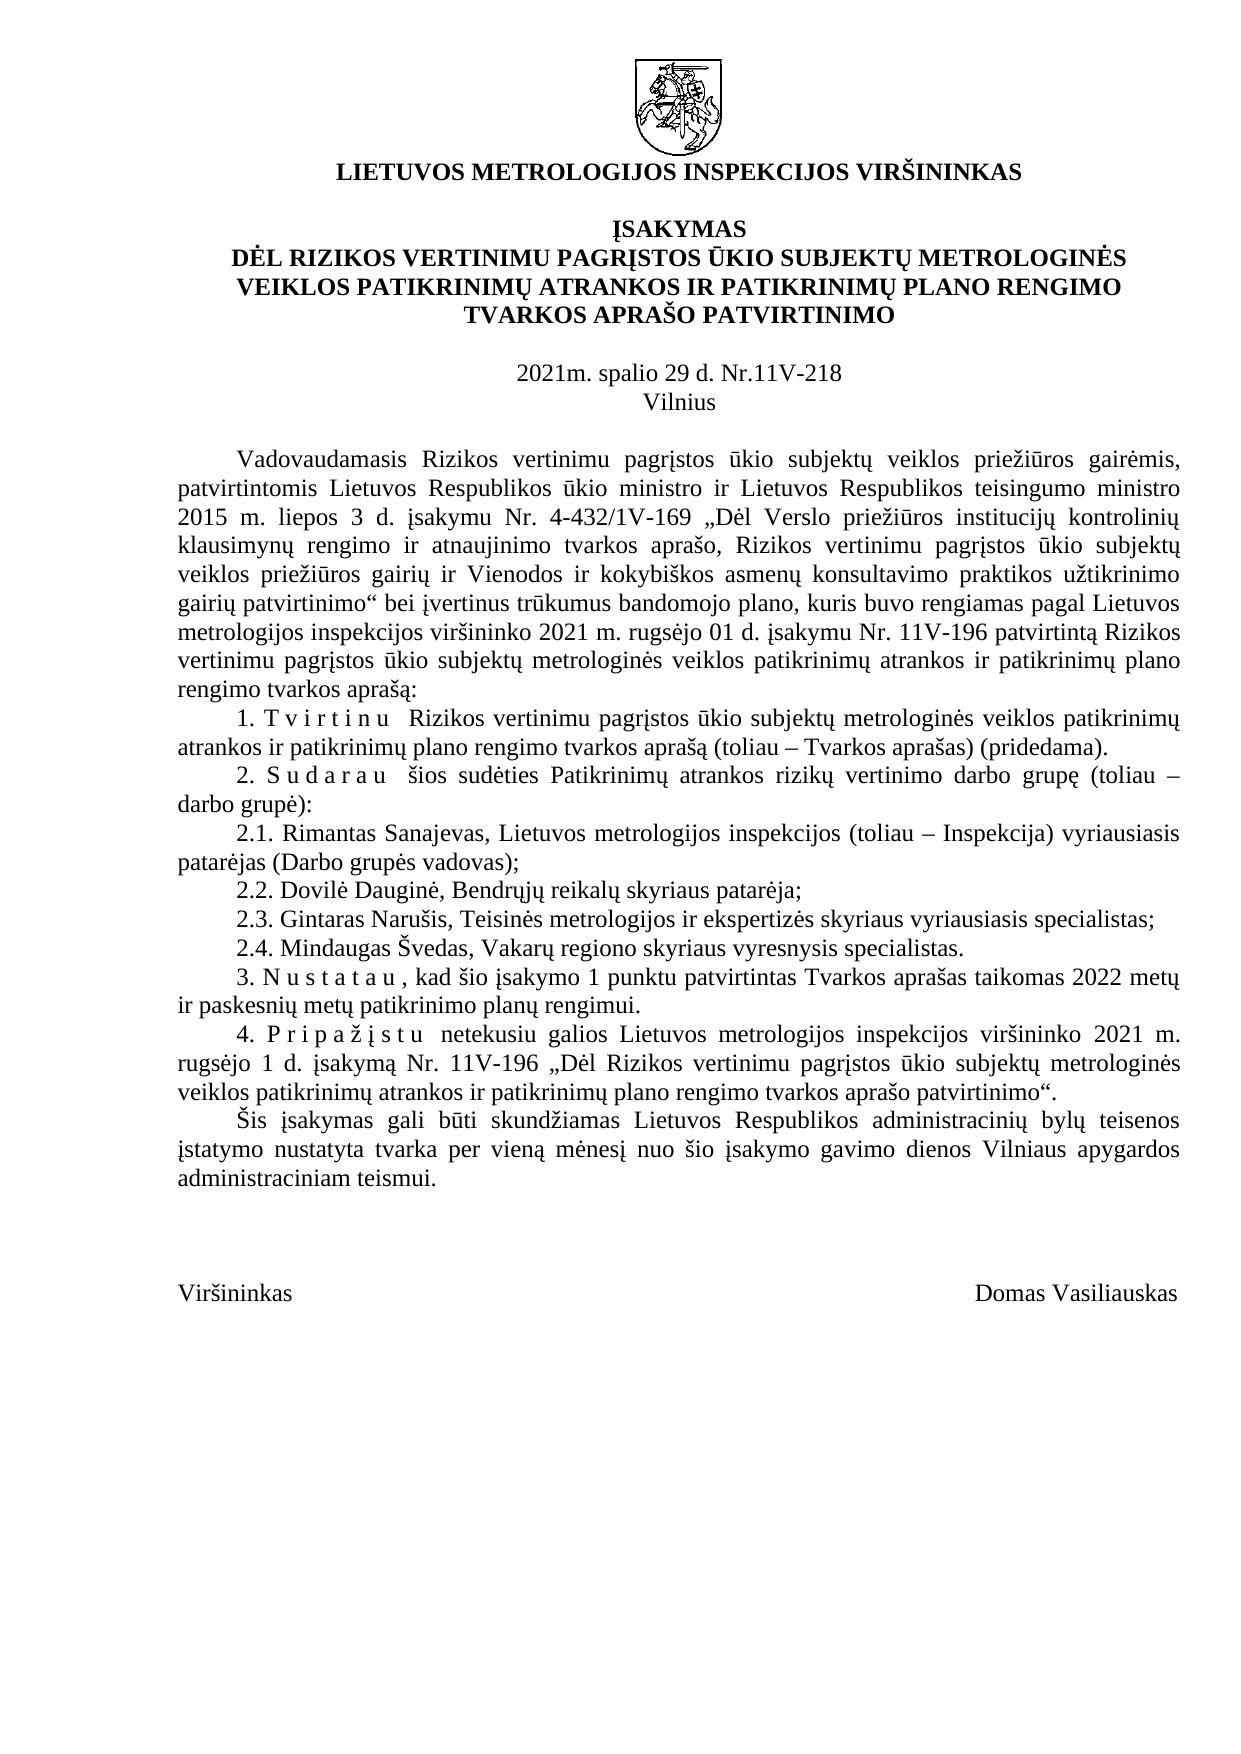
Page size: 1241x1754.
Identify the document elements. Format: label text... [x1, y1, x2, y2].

text LIETUVOS METROLOGIJOS INSPEKCIJOS VIRŠININKAS [177, 157, 1181, 186]
text Šis įsakymas gali būti skundžiamas Lietuvos Respublikos administracinių bylų teisenos įstatymo nustatyta tvarka per vieną mėnesį nuo šio įsakymo gavimo dienos Vilniaus apygardos administraciniam teismui. [177, 1106, 1181, 1192]
text 2.1. Rimantas Sanajevas, Lietuvos metrologijos inspekcijos (toliau – Inspekcija) vyriausiasis patarėjas (Darbo grupės vadovas); [177, 818, 1181, 876]
text 2. Sudarau šios sudėties Patikrinimų atrankos rizikų vertinimo darbo grupę (toliau – darbo grupė): [177, 761, 1181, 818]
text 2.3. Gintaras Narušis, Teisinės metrologijos ir ekspertizės skyriaus vyriausiasis specialistas; [177, 904, 1181, 933]
text Viršininkas Domas Vasiliauskas [177, 1278, 1181, 1307]
text 2021m. spalio 29 d. Nr.11V-218 [177, 358, 1181, 387]
text 1. Tvirtinu Rizikos vertinimu pagrįstos ūkio subjektų metrologinės veiklos patikrinimų atrankos ir patikrinimų plano rengimo tvarkos aprašą (toliau – Tvarkos aprašas) (pridedama). [177, 703, 1181, 761]
text 2.4. Mindaugas Švedas, Vakarų regiono skyriaus vyresnysis specialistas. [177, 933, 1181, 962]
text 2.2. Dovilė Dauginė, Bendrųjų reikalų skyriaus patarėja; [177, 876, 1181, 904]
text 3. Nustatau, kad šio įsakymo 1 punktu patvirtintas Tvarkos aprašas taikomas 2022 metų ir paskesnių metų patikrinimo planų rengimui. [177, 962, 1181, 1019]
text Vadovaudamasis Rizikos vertinimu pagrįstos ūkio subjektų veiklos priežiūros gairėmis, patvirtintomis Lietuvos Respublikos ūkio ministro ir Lietuvos Respublikos teisingumo ministro 2015 m. liepos 3 d. įsakymu Nr. 4-432/1V-169 „Dėl Verslo priežiūros institucijų kontrolinių klausimynų rengimo ir atnaujinimo tvarkos aprašo, Rizikos vertinimu pagrįstos ūkio subjektų veiklos priežiūros gairių ir Vienodos ir kokybiškos asmenų konsultavimo praktikos užtikrinimo gairių patvirtinimo“ bei įvertinus trūkumus bandomojo plano, kuris buvo rengiamas pagal Lietuvos metrologijos inspekcijos viršininko 2021 m. rugsėjo 01 d. įsakymu Nr. 11V-196 patvirtintą Rizikos vertinimu pagrįstos ūkio subjektų metrologinės veiklos patikrinimų atrankos ir patikrinimų plano rengimo tvarkos aprašą: [177, 444, 1181, 703]
text ĮSAKYMAS [177, 214, 1181, 243]
text 4. Pripažįstu netekusiu galios Lietuvos metrologijos inspekcijos viršininko 2021 m. rugsėjo 1 d. įsakymą Nr. 11V-196 „Dėl Rizikos vertinimu pagrįstos ūkio subjektų metrologinės veiklos patikrinimų atrankos ir patikrinimų plano rengimo tvarkos aprašo patvirtinimo“. [177, 1019, 1181, 1106]
text Vilnius [177, 387, 1181, 416]
text DĖL RIZIKOS VERTINIMU PAGRĮSTOS ŪKIO SUBJEKTŲ METROLOGINĖS VEIKLOS PATIKRINIMŲ ATRANKOS IR PATIKRINIMŲ PLANO RENGIMO TVARKOS APRAŠO PATVIRTINIMO [177, 243, 1181, 329]
